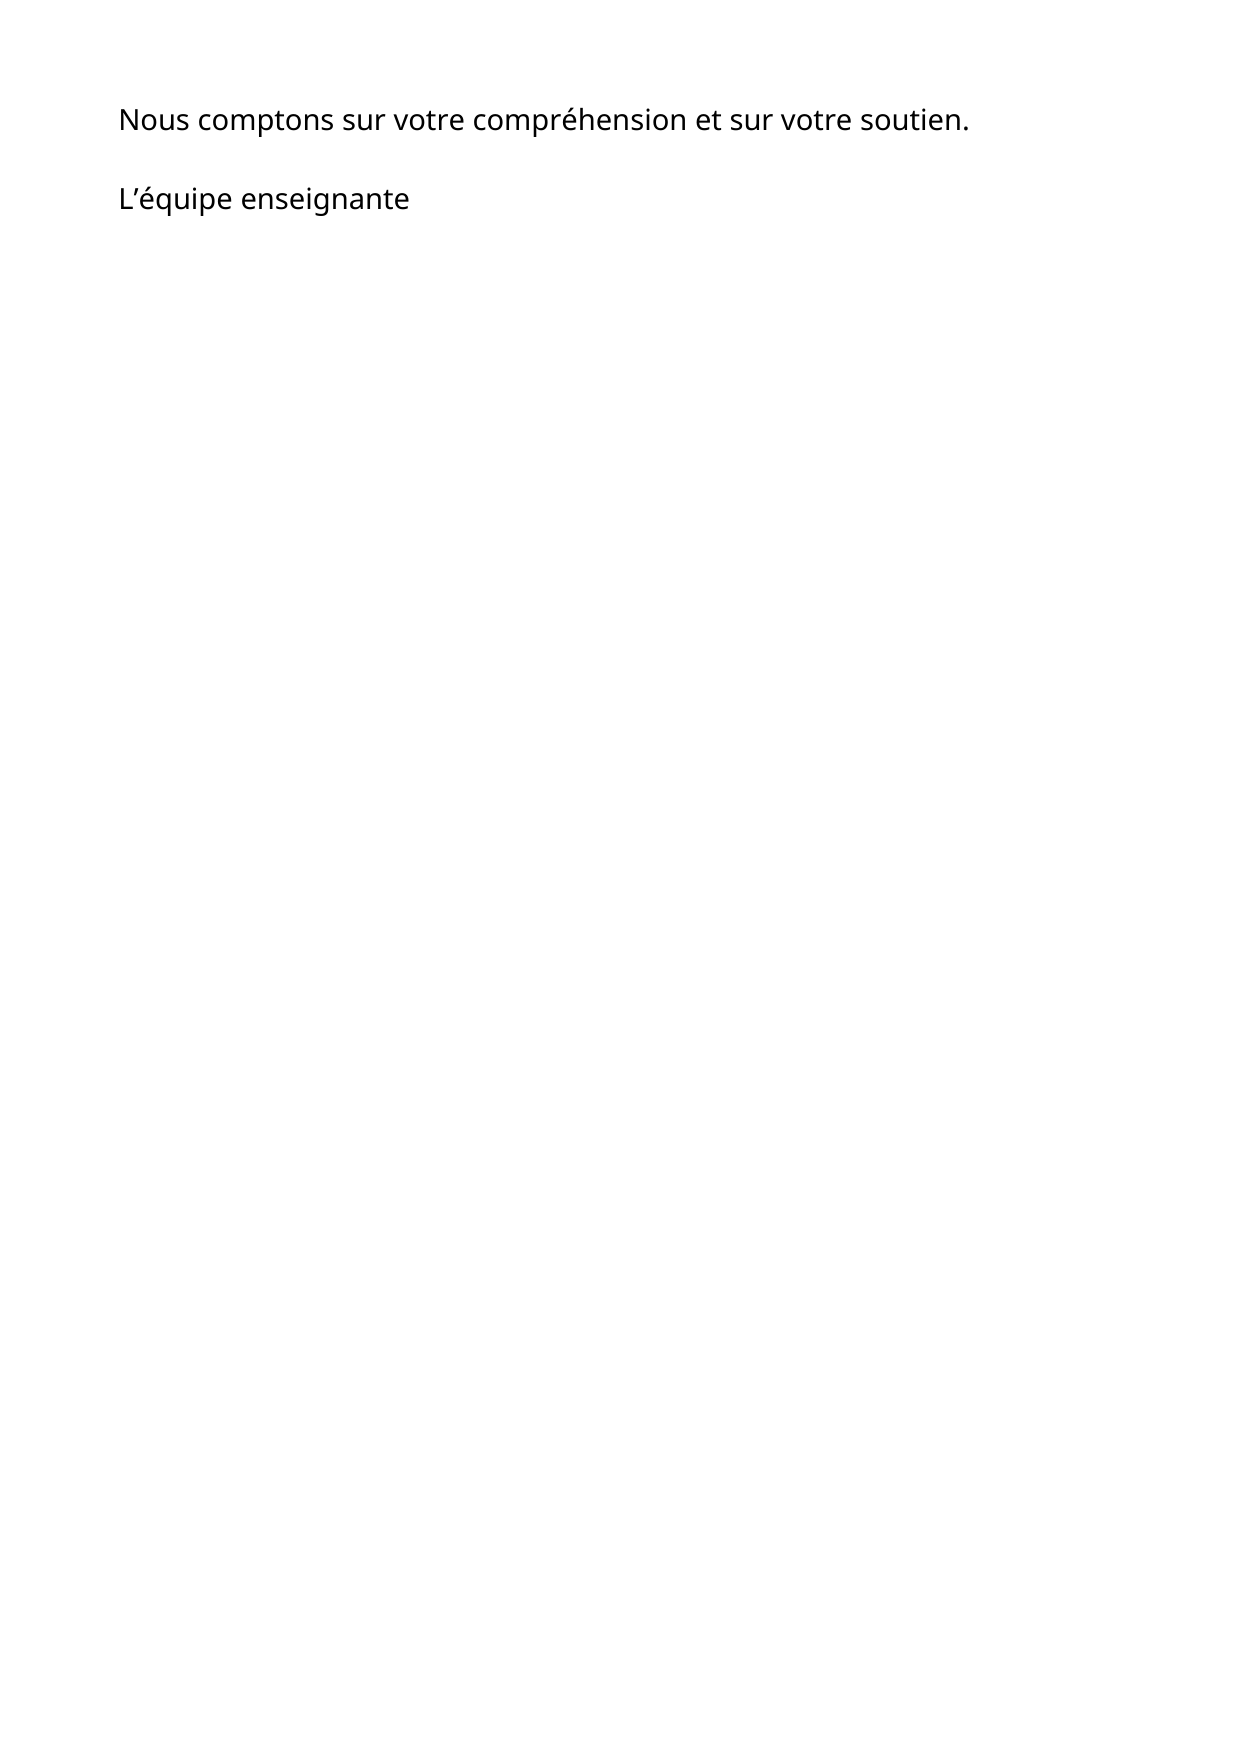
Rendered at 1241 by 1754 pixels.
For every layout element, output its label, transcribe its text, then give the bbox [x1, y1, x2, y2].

text L’équipe enseignante [118, 178, 1122, 218]
text Nous comptons sur votre compréhension et sur votre soutien. [118, 99, 1122, 138]
